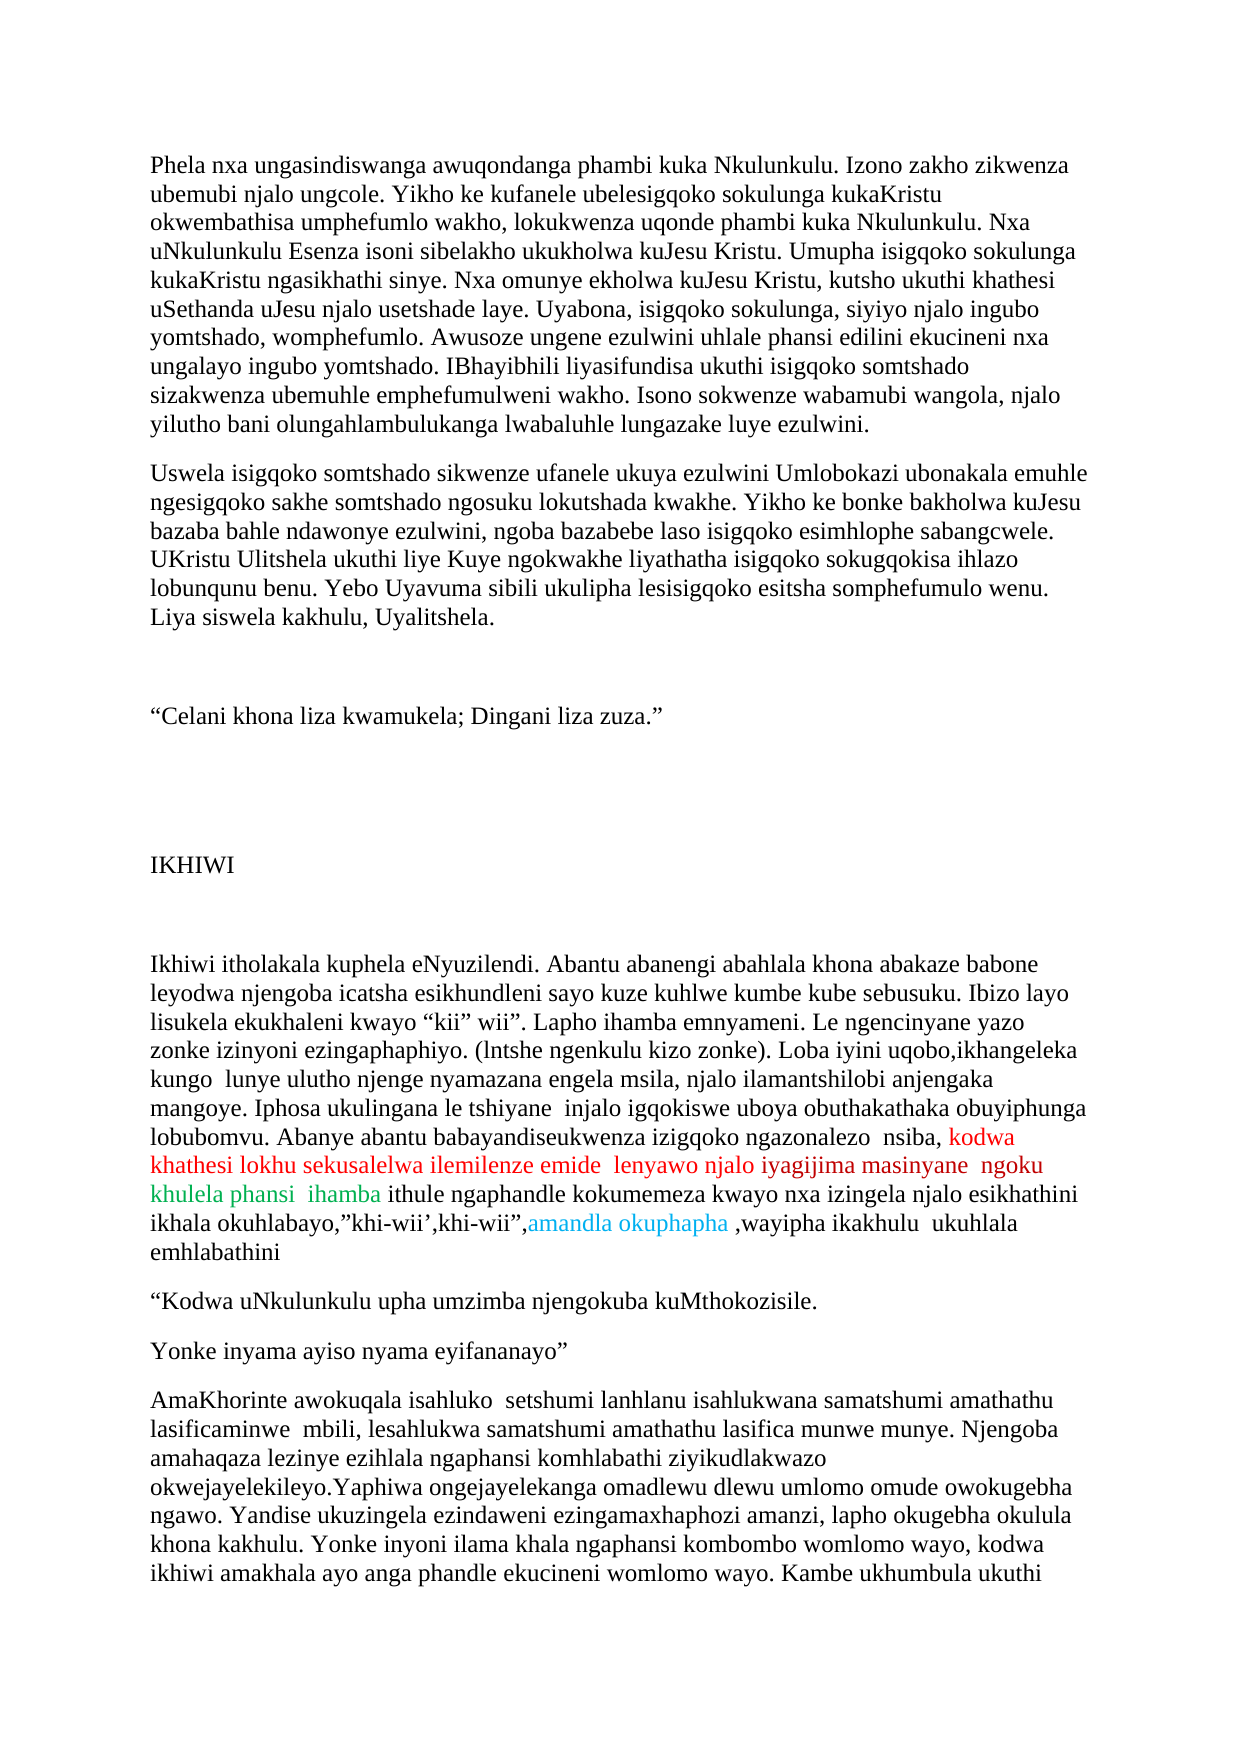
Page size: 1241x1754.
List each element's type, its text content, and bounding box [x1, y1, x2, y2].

text “Kodwa uNkulunkulu upha umzimba njengokuba kuMthokozisile. [150, 1286, 1090, 1315]
text Uswela isigqoko somtshado sikwenze ufanele ukuya ezulwini Umlobokazi ubonakala emuhle ngesigqoko sakhe somtshado ngosuku lokutshada kwakhe. Yikho ke bonke bakholwa kuJesu bazaba bahle ndawonye ezulwini, ngoba bazabebe laso isigqoko esimhlophe sabangcwele. UKristu Ulitshela ukuthi liye Kuye ngokwakhe liyathatha isigqoko sokugqokisa ihlazo lobunqunu benu. Yebo Uyavuma sibili ukulipha lesisigqoko esitsha somphefumulo wenu. Liya siswela kakhulu, Uyalitshela. [150, 458, 1090, 631]
text Phela nxa ungasindiswanga awuqondanga phambi kuka Nkulunkulu. Izono zakho zikwenza ubemubi njalo ungcole. Yikho ke kufanele ubelesigqoko sokulunga kukaKristu okwembathisa umphefumlo wakho, lokukwenza uqonde phambi kuka Nkulunkulu. Nxa uNkulunkulu Esenza isoni sibelakho ukukholwa kuJesu Kristu. Umupha isigqoko sokulunga kukaKristu ngasikhathi sinye. Nxa omunye ekholwa kuJesu Kristu, kutsho ukuthi khathesi uSethanda uJesu njalo usetshade laye. Uyabona, isigqoko sokulunga, siyiyo njalo ingubo yomtshado, womphefumlo. Awusoze ungene ezulwini uhlale phansi edilini ekucineni nxa ungalayo ingubo yomtshado. IBhayibhili liyasifundisa ukuthi isigqoko somtshado sizakwenza ubemuhle emphefumulweni wakho. Isono sokwenze wabamubi wangola, njalo yilutho bani olungahlambulukanga lwabaluhle lungazake luye ezulwini. [150, 150, 1090, 437]
text IKHIWI [150, 850, 1090, 879]
text AmaKhorinte awokuqala isahluko setshumi lanhlanu isahlukwana samatshumi amathathu lasificaminwe mbili, lesahlukwa samatshumi amathathu lasifica munwe munye. Njengoba amahaqaza lezinye ezihlala ngaphansi komhlabathi ziyikudlakwazo okwejayelekileyo.Yaphiwa ongejayelekanga omadlewu dlewu umlomo omude owokugebha ngawo. Yandise ukuzingela ezindaweni ezingamaxhaphozi amanzi, lapho okugebha okulula khona kakhulu. Yonke inyoni ilama khala ngaphansi kombombo womlomo wayo, kodwa ikhiwi amakhala ayo anga phandle ekucineni womlomo wayo. Kambe ukhumbula ukuthi [150, 1385, 1090, 1587]
text Ikhiwi itholakala kuphela eNyuzilendi. Abantu abanengi abahlala khona abakaze babone leyodwa njengoba icatsha esikhundleni sayo kuze kuhlwe kumbe kube sebusuku. Ibizo layo lisukela ekukhaleni kwayo “kii” wii”. Lapho ihamba emnyameni. Le ngencinyane yazo zonke izinyoni ezingaphaphiyo. (lntshe ngenkulu kizo zonke). Loba iyini uqobo,ikhangeleka kungo lunye ulutho njenge nyamazana engela msila, njalo ilamantshilobi anjengaka mangoye. Iphosa ukulingana le tshiyane injalo igqokiswe uboya obuthakathaka obuyiphunga lobubomvu. Abanye abantu babayandiseukwenza izigqoko ngazonalezo nsiba, kodwa khathesi lokhu sekusalelwa ilemilenze emide lenyawo njalo iyagijima masinyane ngoku khulela phansi ihamba ithule ngaphandle kokumemeza kwayo nxa izingela njalo esikhathini ikhala okuhlabayo,”khi-wii’,khi-wii”,amandla okuphapha ,wayipha ikakhulu ukuhlala emhlabathini [150, 949, 1090, 1265]
text “Celani khona liza kwamukela; Dingani liza zuza.” [150, 701, 1090, 730]
text Yonke inyama ayiso nyama eyifananayo” [150, 1336, 1090, 1364]
